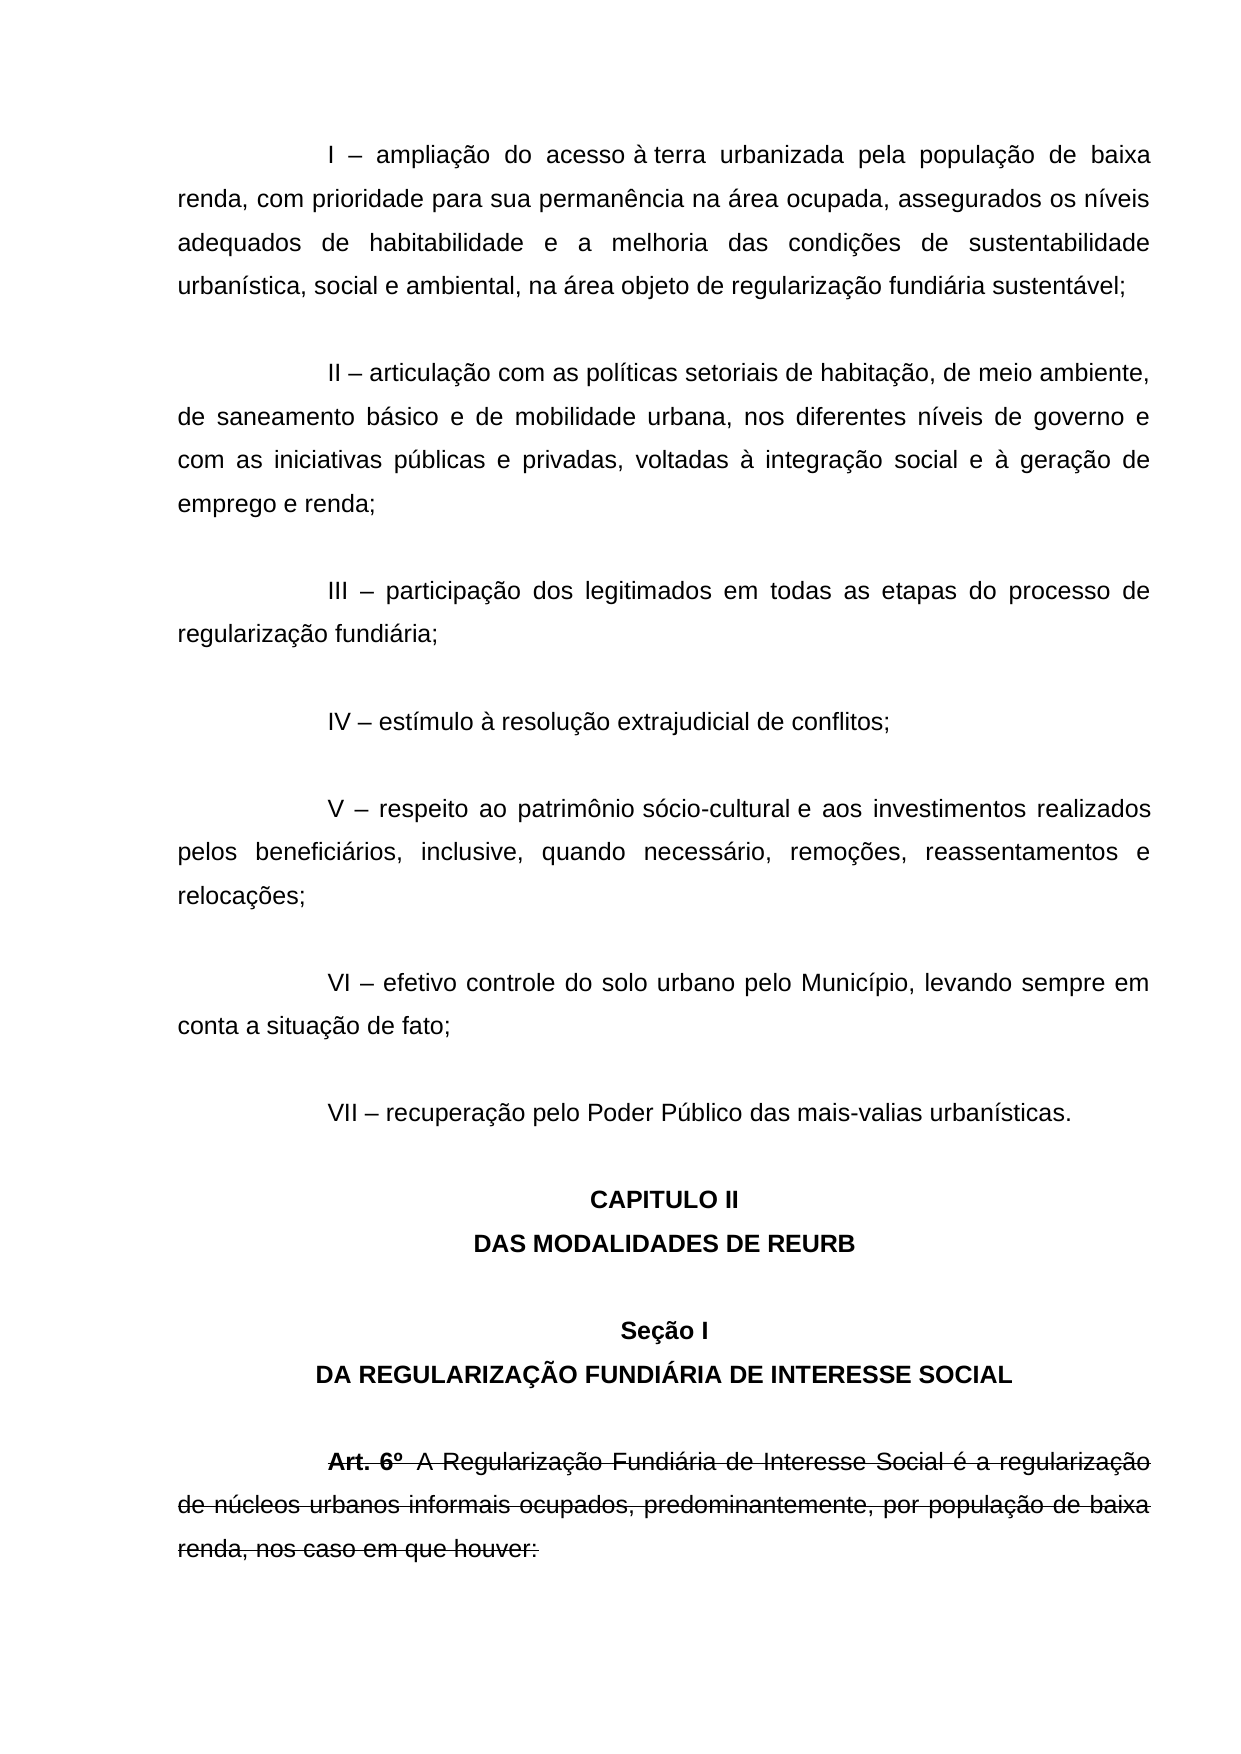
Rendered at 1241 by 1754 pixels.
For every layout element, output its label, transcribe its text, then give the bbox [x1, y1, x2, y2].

text II – articulação com as políticas setoriais de habitação, de meio ambiente, de saneamento básico e de mobilidade urbana, nos diferentes níveis de governo e com as iniciativas públicas e privadas, voltadas à integração social e à geração de emprego e renda; [177, 358, 1152, 518]
text III – participação dos legitimados em todas as etapas do processo de regularização fundiária; [177, 576, 1152, 648]
text IV – estímulo à resolução extrajudicial de conflitos; [177, 706, 1152, 736]
text VII – recuperação pelo Poder Público das mais-valias urbanísticas. [177, 1098, 1152, 1127]
text Seção I [177, 1316, 1152, 1345]
text DAS MODALIDADES DE REURB [177, 1229, 1152, 1258]
text Art. 6º A Regularização Fundiária de Interesse Social é a regularização de núcleos urbanos informais ocupados, predominantemente, por população de baixa renda, nos caso em que houver: [177, 1447, 1152, 1563]
text I – ampliação do acesso à terra urbanizada pela população de baixa renda, com prioridade para sua permanência na área ocupada, assegurados os níveis adequados de habitabilidade e a melhoria das condições de sustentabilidade urbanística, social e ambiental, na área objeto de regularização fundiária sustentável; [177, 140, 1152, 300]
text CAPITULO II [177, 1185, 1152, 1214]
text V – respeito ao patrimônio sócio-cultural e aos investimentos realizados pelos beneficiários, inclusive, quando necessário, remoções, reassentamentos e relocações; [177, 793, 1152, 910]
text VI – efetivo controle do solo urbano pelo Município, levando sempre em conta a situação de fato; [177, 968, 1152, 1040]
text DA REGULARIZAÇÃO FUNDIÁRIA DE INTERESSE SOCIAL [177, 1359, 1152, 1389]
